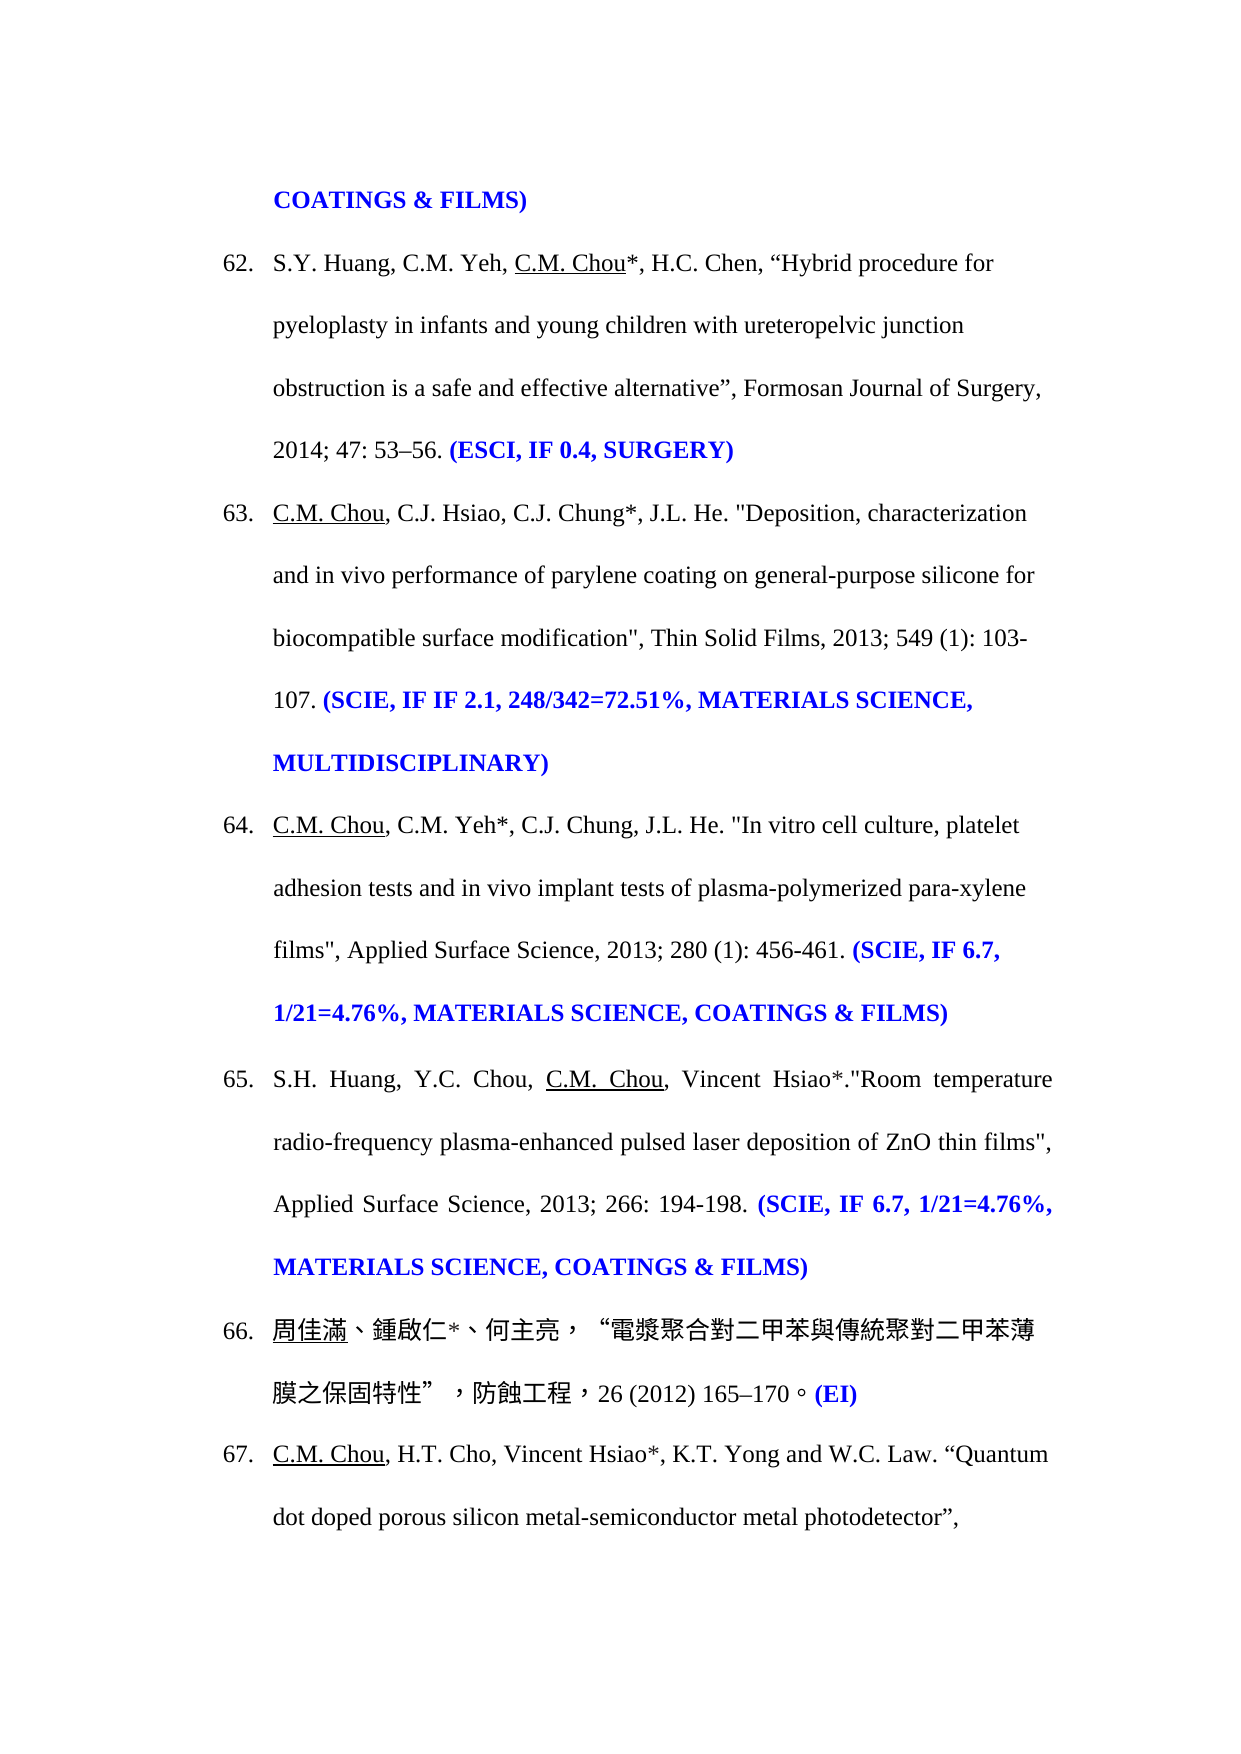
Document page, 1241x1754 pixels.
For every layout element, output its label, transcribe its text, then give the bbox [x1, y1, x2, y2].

list S.H. Huang, Y.C. Chou, C.M. Chou, Vincent Hsiao*."Room temperature radio-frequency plasma-enhanced pulsed laser deposition of ZnO thin films", Applied Surface Science, 2013; 266: 194-198. (SCIE, IF 6.7, 1/21=4.76%, MATERIALS SCIENCE, COATINGS & FILMS) [223, 1037, 1053, 1287]
list COATINGS & FILMS) [223, 158, 1053, 221]
list 周佳滿、鍾啟仁*、何主亮，“電漿聚合對二甲苯與傳統聚對二甲苯薄膜之保固特性”，防蝕工程，26 (2012) 165–170。(EI) [223, 1287, 1053, 1412]
list C.M. Chou, C.J. Hsiao, C.J. Chung*, J.L. He. "Deposition, characterization and in vivo performance of parylene coating on general-purpose silicone for biocompatible surface modification", Thin Solid Films, 2013; 549 (1): 103-107. (SCIE, IF IF 2.1, 248/342=72.51%, MATERIALS SCIENCE, MULTIDISCIPLINARY) [223, 471, 1053, 783]
list S.Y. Huang, C.M. Yeh, C.M. Chou*, H.C. Chen, “Hybrid procedure for pyeloplasty in infants and young children with ureteropelvic junction obstruction is a safe and effective alternative”, Formosan Journal of Surgery, 2014; 47: 53–56. (ESCI, IF 0.4, SURGERY) [223, 221, 1053, 471]
list C.M. Chou, C.M. Yeh*, C.J. Chung, J.L. He. "In vitro cell culture, platelet adhesion tests and in vivo implant tests of plasma-polymerized para-xylene films", Applied Surface Science, 2013; 280 (1): 456-461. (SCIE, IF 6.7, 1/21=4.76%, MATERIALS SCIENCE, COATINGS & FILMS) [223, 783, 1053, 1033]
list C.M. Chou, H.T. Cho, Vincent Hsiao*, K.T. Yong and W.C. Law. “Quantum dot doped porous silicon metal-semiconductor metal photodetector”, [223, 1412, 1053, 1537]
